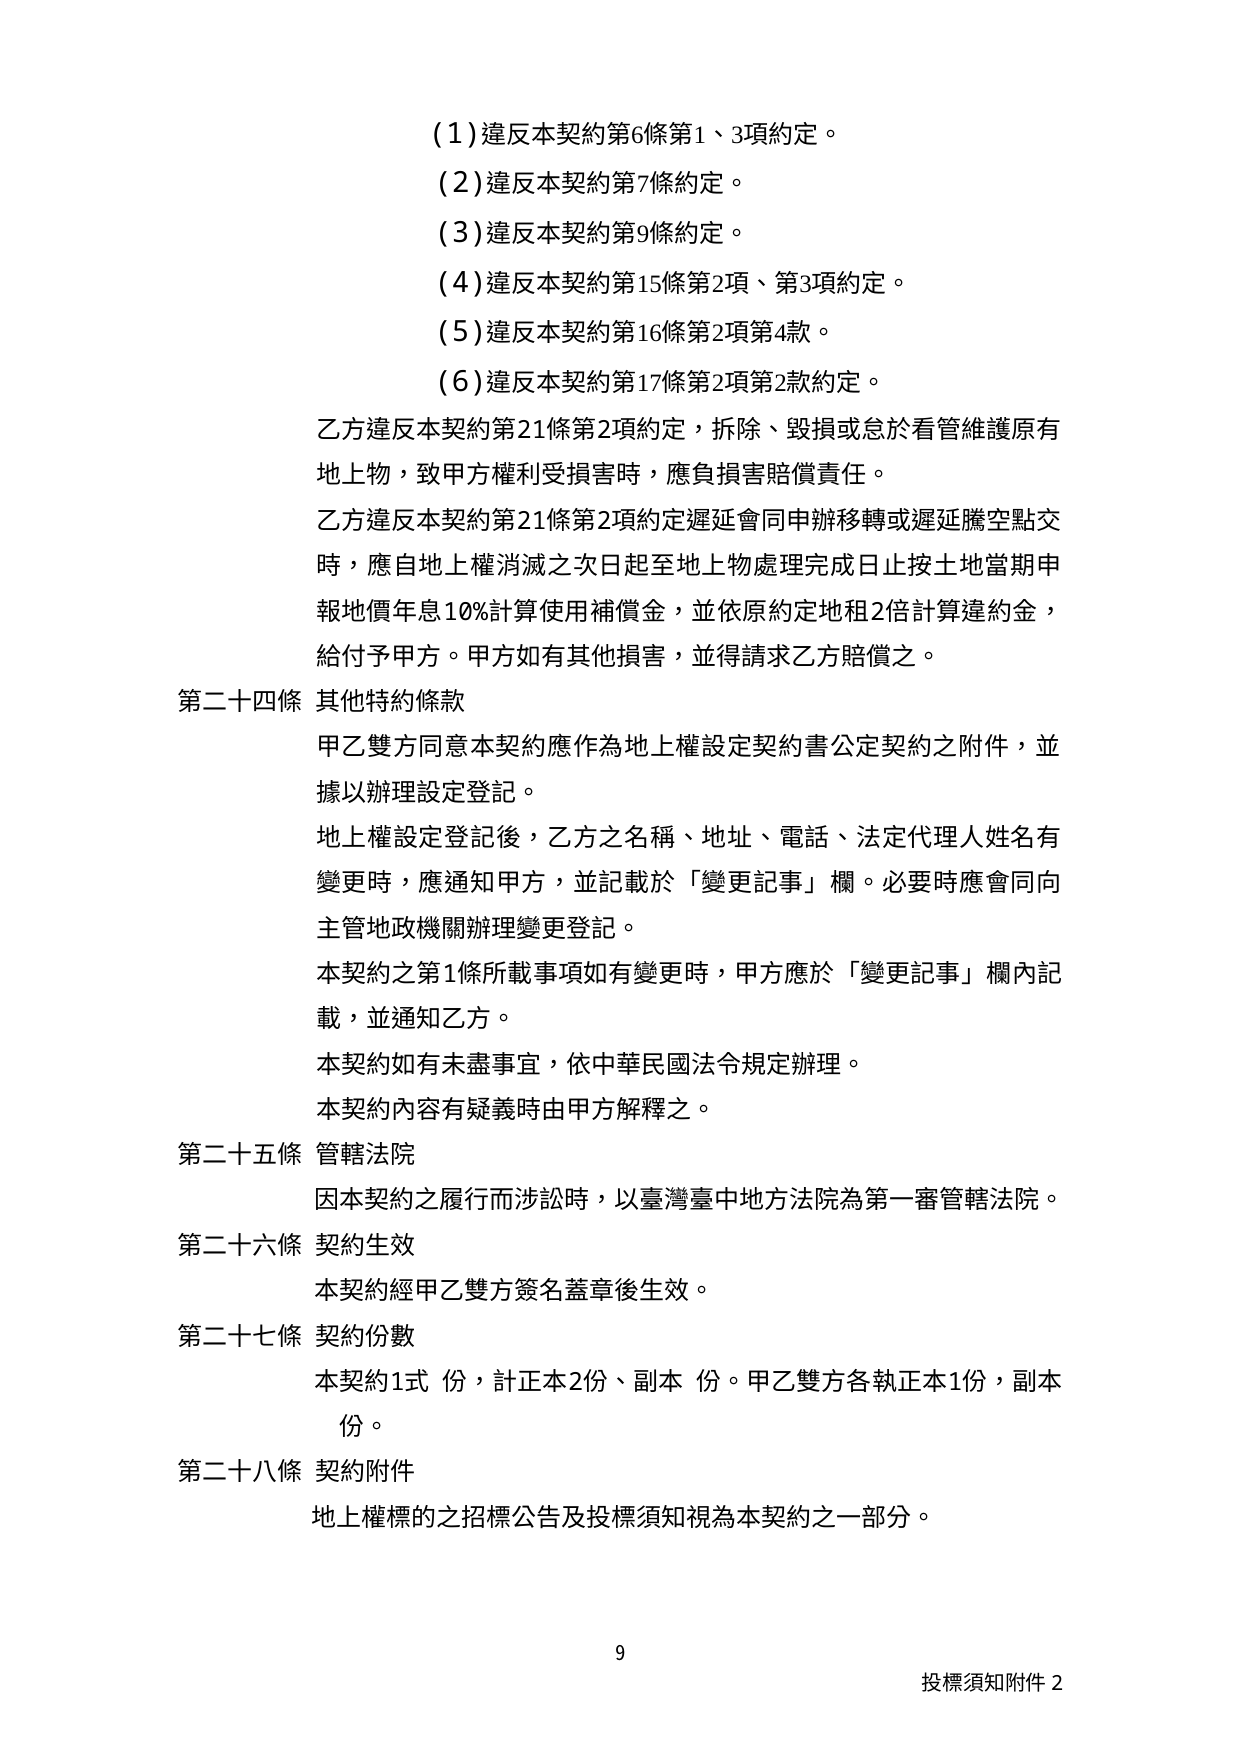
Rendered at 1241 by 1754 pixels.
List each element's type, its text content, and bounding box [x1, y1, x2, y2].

text 第二十四條 其他特約條款 [177, 682, 1063, 718]
text 第二十六條 契約生效 [177, 1225, 1063, 1262]
list 違反本契約第7條約定。 [434, 162, 1063, 201]
text 乙方違反本契約第21條第2項約定遲延會同申辦移轉或遲延騰空點交時，應自地上權消滅之次日起至地上物處理完成日止按土地當期申報地價年息10%計算使用補償金，並依原約定地租2倍計算違約金，給付予甲方。甲方如有其他損害，並得請求乙方賠償之。 [316, 500, 1063, 672]
list 違反本契約第9條約定。 [434, 211, 1063, 251]
text 甲乙雙方同意本契約應作為地上權設定契約書公定契約之附件，並據以辦理設定登記。 [316, 727, 1063, 808]
text 地上權設定登記後，乙方之名稱、地址、電話、法定代理人姓名有變更時，應通知甲方，並記載於「變更記事」欄。必要時應會同向主管地政機關辦理變更登記。 [316, 817, 1063, 944]
text 第二十五條 管轄法院 [177, 1135, 1063, 1171]
text 本契約1式 份，計正本2份、副本 份。甲乙雙方各執正本1份，副本 份。 [314, 1361, 1063, 1443]
list 違反本契約第15條第2項、第3項約定。 [434, 261, 1063, 301]
list 違反本契約第17條第2項第2款約定。 [434, 360, 1063, 400]
text 本契約經甲乙雙方簽名蓋章後生效。 [314, 1271, 1063, 1307]
text 本契約如有未盡事宜，依中華民國法令規定辦理。 [316, 1044, 1063, 1080]
list 違反本契約第16條第2項第4款。 [434, 311, 1063, 350]
text 第二十八條 契約附件 [177, 1452, 1063, 1488]
text 因本契約之履行而涉訟時，以臺灣臺中地方法院為第一審管轄法院。 [314, 1180, 1063, 1216]
list 違反本契約第6條第1、3項約定。 [428, 112, 1063, 152]
text 第二十七條 契約份數 [177, 1316, 1063, 1352]
text 本契約之第1條所載事項如有變更時，甲方應於「變更記事」欄內記載，並通知乙方。 [316, 953, 1063, 1035]
text 地上權標的之招標公告及投標須知視為本契約之一部分。 [311, 1497, 1063, 1533]
text 本契約內容有疑義時由甲方解釋之。 [316, 1089, 1063, 1126]
text 乙方違反本契約第21條第2項約定，拆除、毀損或怠於看管維護原有地上物，致甲方權利受損害時，應負損害賠償責任。 [316, 410, 1063, 491]
